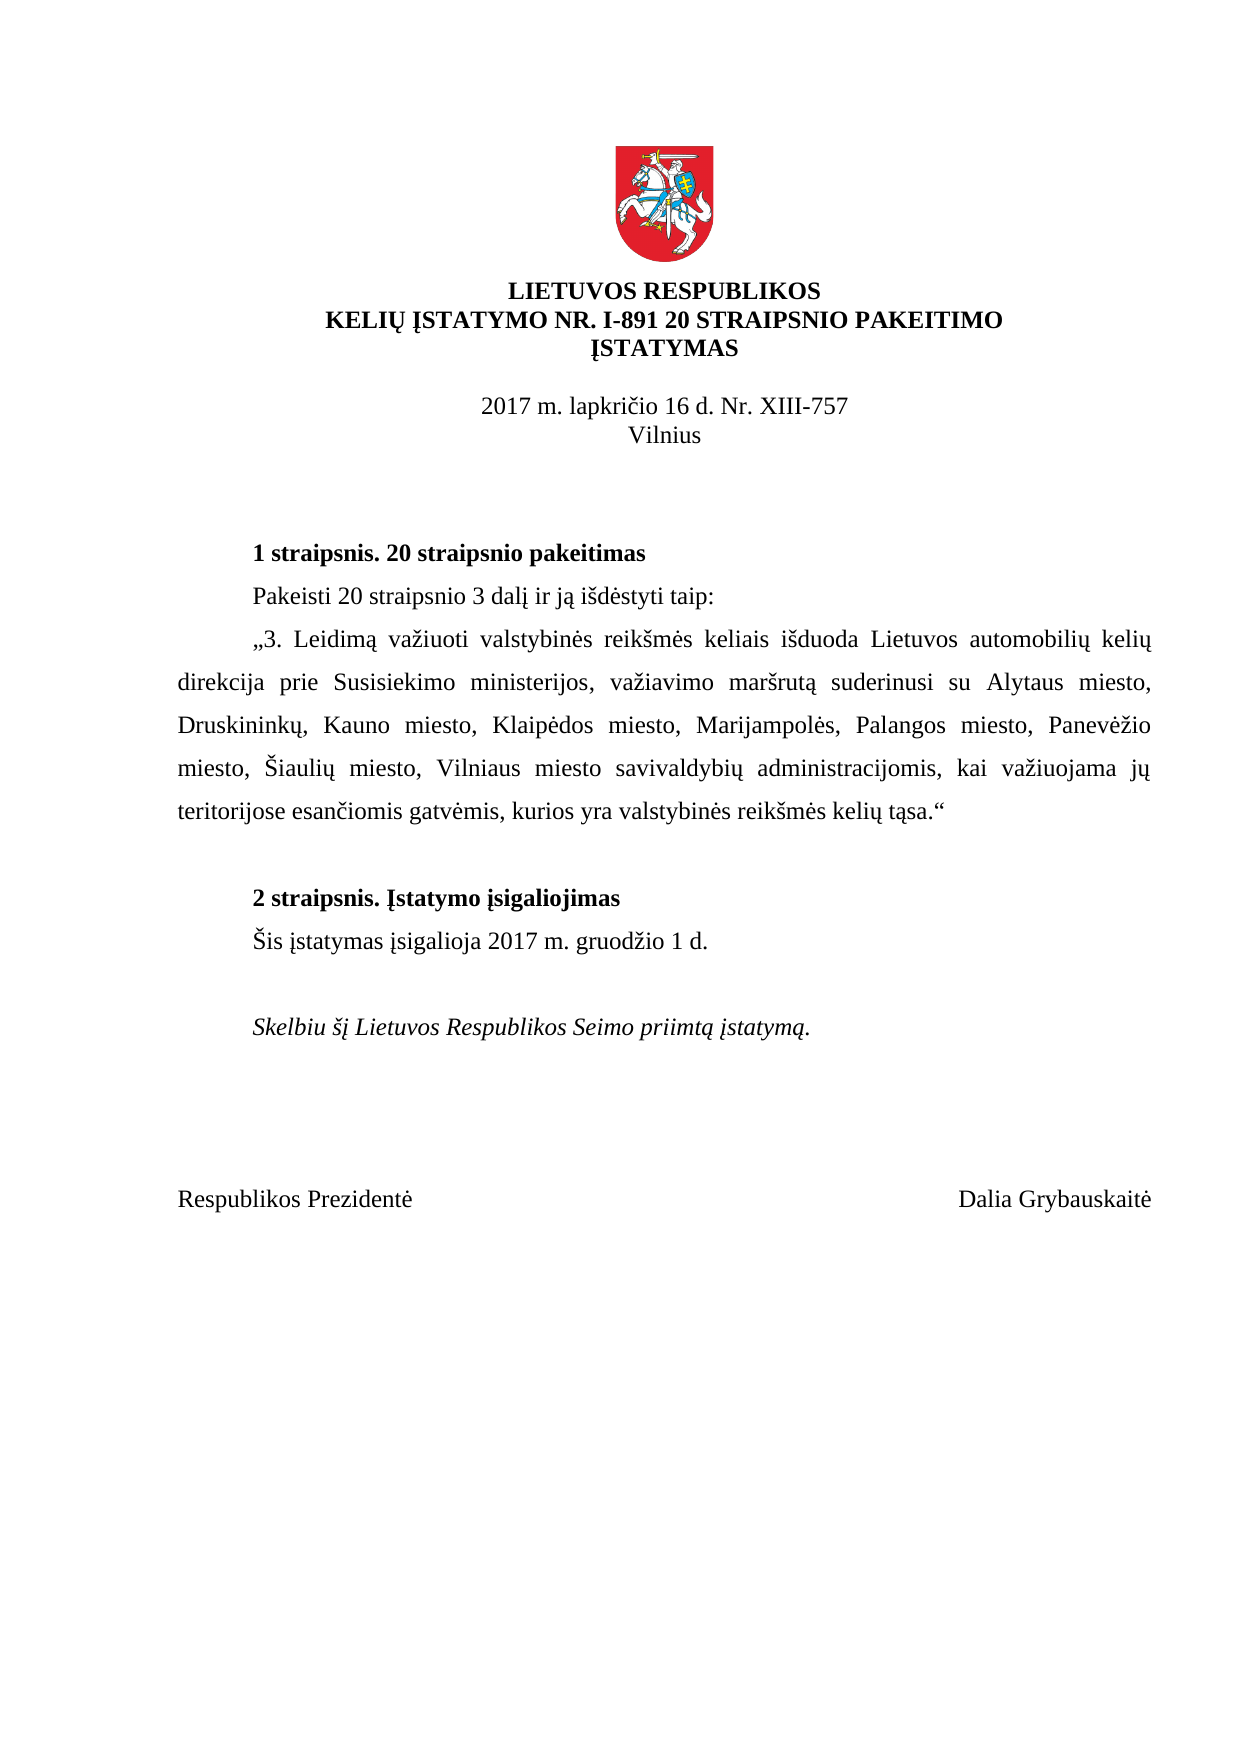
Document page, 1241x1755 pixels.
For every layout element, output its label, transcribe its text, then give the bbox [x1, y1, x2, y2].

text Vilnius [177, 420, 1152, 448]
text LIETUVOS RESPUBLIKOS [177, 276, 1152, 305]
text 1 straipsnis. 20 straipsnio pakeitimas [177, 538, 1152, 566]
text 2 straipsnis. Įstatymo įsigaliojimas [177, 883, 1152, 911]
text KELIŲ ĮSTATYMO NR. I-891 20 STRAIPSNIO PAKEITIMO [177, 305, 1152, 333]
text Skelbiu šį Lietuvos Respublikos Seimo priimtą įstatymą. [177, 1012, 1152, 1041]
text ĮSTATYMAS [177, 333, 1152, 362]
text Respublikos Prezidentė Dalia Grybauskaitė [177, 1184, 1152, 1213]
text Šis įstatymas įsigalioja 2017 m. gruodžio 1 d. [177, 926, 1152, 954]
text „3. Leidimą važiuoti valstybinės reikšmės keliais išduoda Lietuvos automobilių kelių direkcija prie Susisiekimo ministerijos, važiavimo maršrutą suderinusi su Alytaus miesto, Druskininkų, Kauno miesto, Klaipėdos miesto, Marijampolės, Palangos miesto, Panevėžio miesto, Šiaulių miesto, Vilniaus miesto savivaldybių administracijomis, kai važiuojama jų teritorijose esančiomis gatvėmis, kurios yra valstybinės reikšmės kelių tąsa.“ [177, 624, 1152, 825]
text Pakeisti 20 straipsnio 3 dalį ir ją išdėstyti taip: [177, 581, 1152, 609]
text 2017 m. lapkričio 16 d. Nr. XIII-757 [177, 391, 1152, 420]
